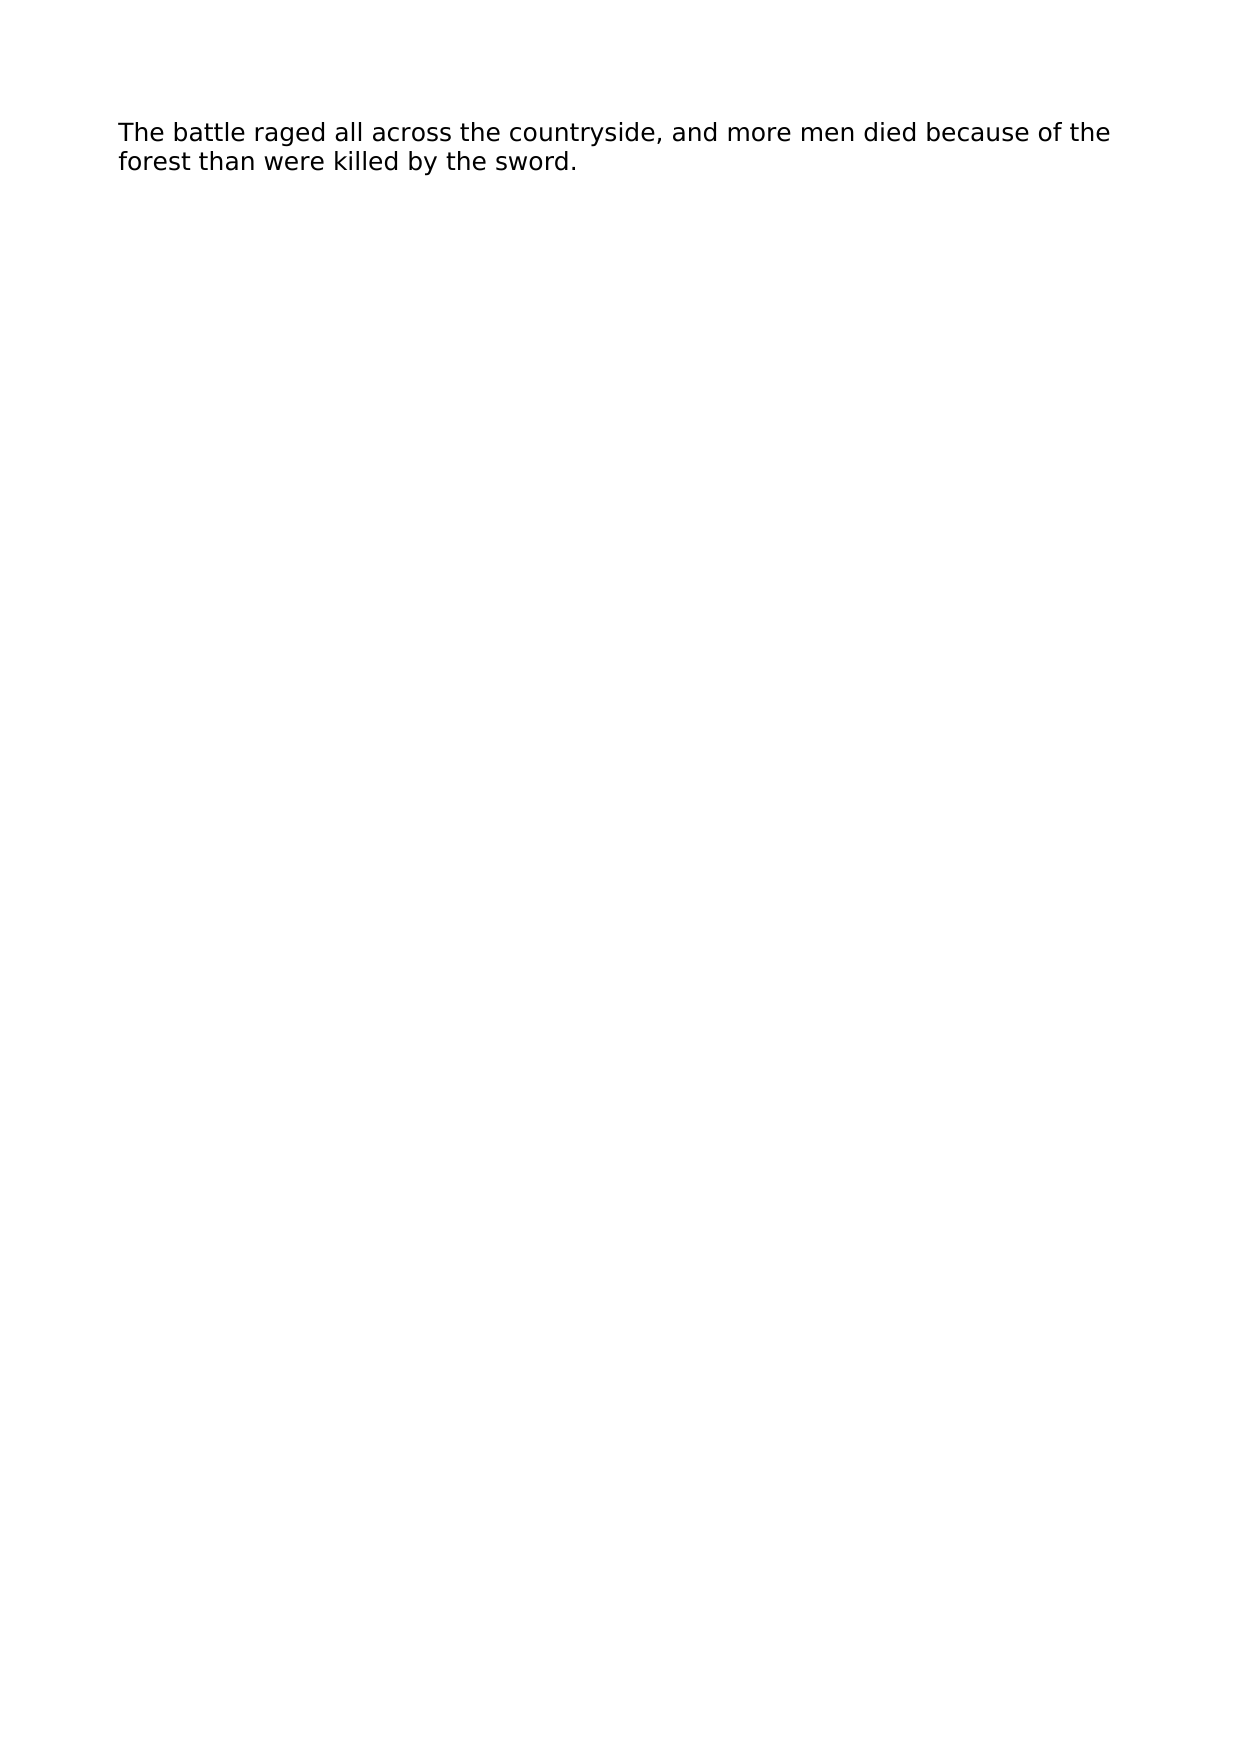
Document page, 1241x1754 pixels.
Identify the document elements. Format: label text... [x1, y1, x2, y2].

text The battle raged all across the countryside, and more men died because of the forest than were killed by the sword. [118, 118, 1122, 176]
